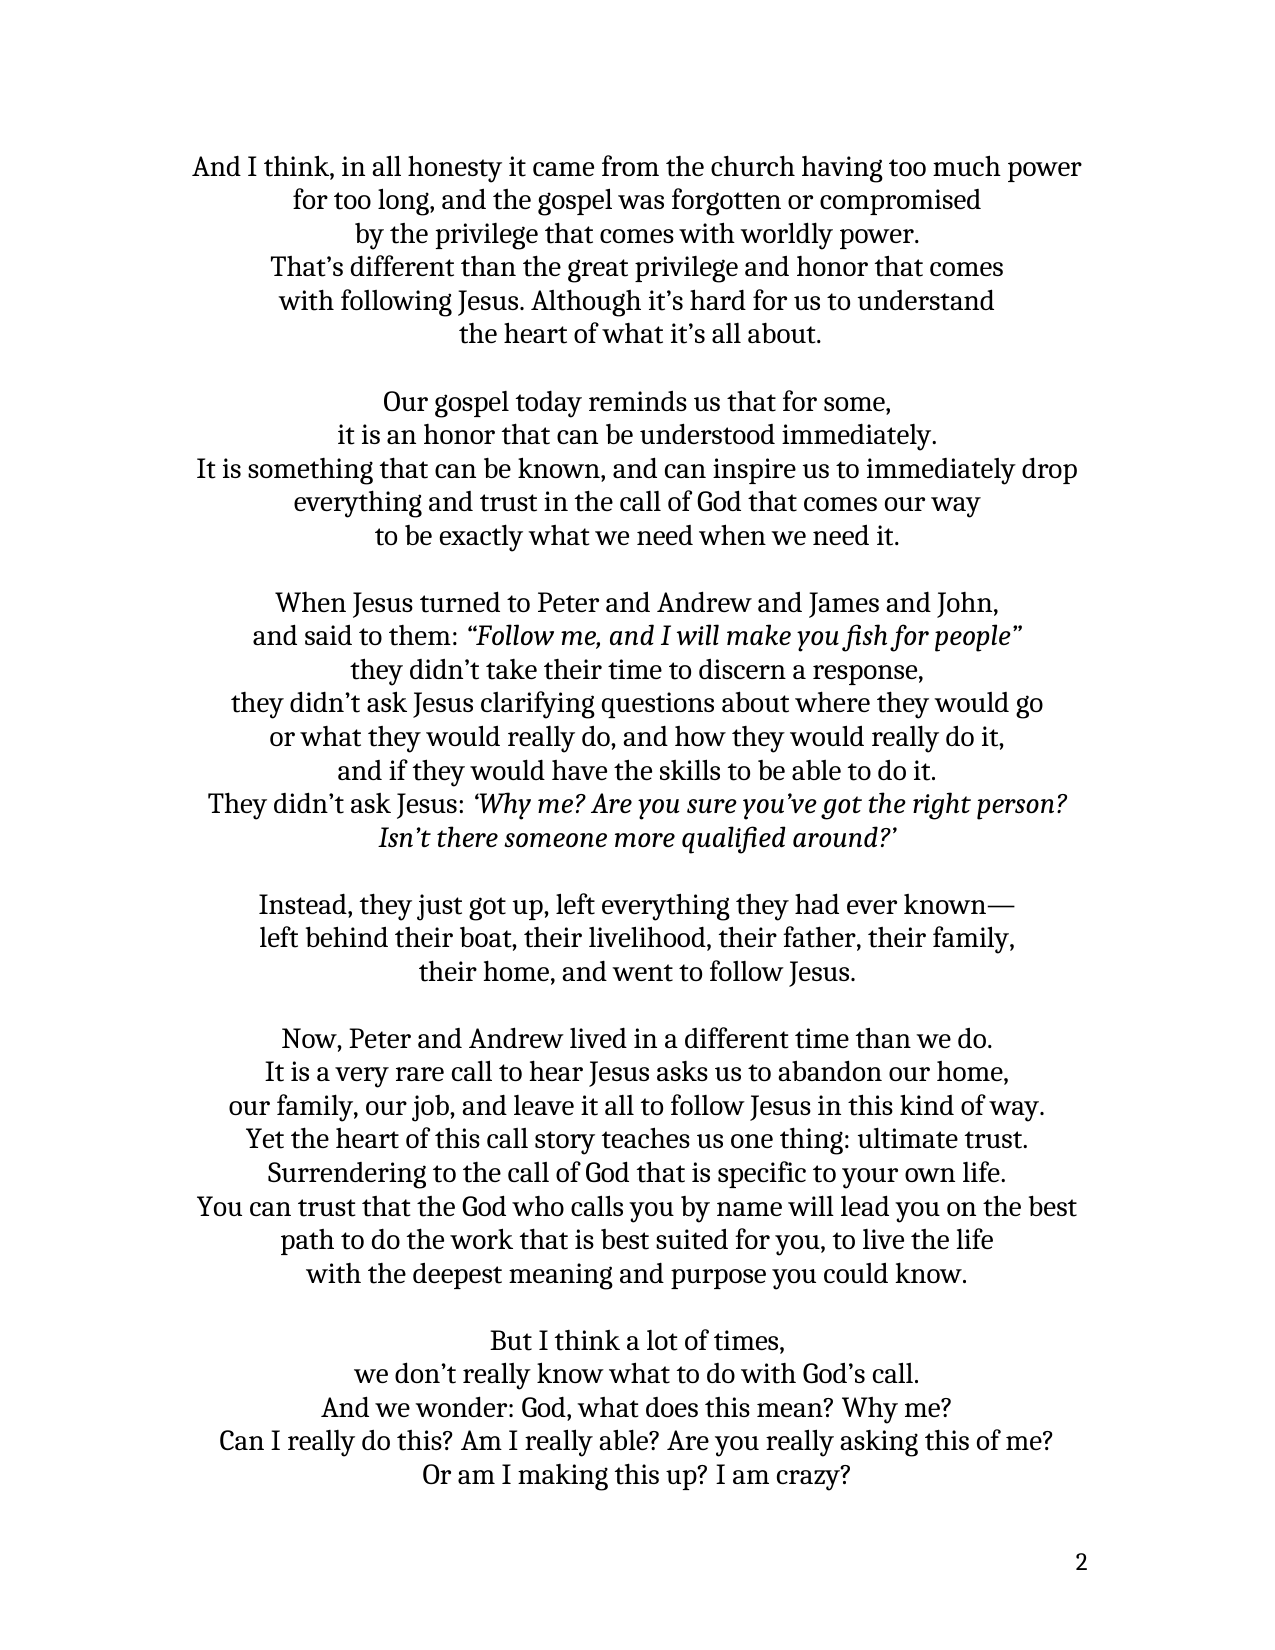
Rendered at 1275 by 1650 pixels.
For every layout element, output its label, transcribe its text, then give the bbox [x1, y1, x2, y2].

text That’s different than the great privilege and honor that comes [187, 251, 1087, 284]
text and said to them: “Follow me, and I will make you fish for people” [187, 619, 1087, 653]
text It is something that can be known, and can inspire us to immediately drop everything and trust in the call of God that comes our way [187, 452, 1087, 519]
text to be exactly what we need when we need it. [187, 519, 1087, 552]
text And we wonder: God, what does this mean? Why me? [187, 1391, 1087, 1424]
text It is a very rare call to hear Jesus asks us to abandon our home, [187, 1056, 1087, 1089]
text They didn’t ask Jesus: ‘Why me? Are you sure you’ve got the right person? [187, 787, 1087, 821]
text Our gospel today reminds us that for some, [187, 385, 1087, 418]
text with following Jesus. Although it’s hard for us to understand [187, 284, 1087, 318]
text with the deepest meaning and purpose you could know. [187, 1257, 1087, 1290]
text left behind their boat, their livelihood, their father, their family, [187, 921, 1087, 955]
text their home, and went to follow Jesus. [187, 955, 1087, 988]
text But I think a lot of times, [187, 1324, 1087, 1357]
text they didn’t take their time to discern a response, [187, 653, 1087, 687]
text You can trust that the God who calls you by name will lead you on the best path to do the work that is best suited for you, to live the life [187, 1190, 1087, 1257]
text by the privilege that comes with worldly power. [187, 217, 1087, 251]
text Isn’t there someone more qualified around?’ [187, 821, 1087, 854]
text and if they would have the skills to be able to do it. [187, 754, 1087, 787]
text Can I really do this? Am I really able? Are you really asking this of me? [187, 1424, 1087, 1458]
text it is an honor that can be understood immediately. [187, 418, 1087, 452]
text we don’t really know what to do with God’s call. [187, 1357, 1087, 1391]
text And I think, in all honesty it came from the church having too much power for too long, and the gospel was forgotten or compromised [187, 150, 1087, 217]
text Surrendering to the call of God that is specific to your own life. [187, 1156, 1087, 1190]
text Instead, they just got up, left everything they had ever known— [187, 888, 1087, 921]
text Now, Peter and Andrew lived in a different time than we do. [187, 1022, 1087, 1056]
text they didn’t ask Jesus clarifying questions about where they would go [187, 687, 1087, 720]
text Or am I making this up? I am crazy? [187, 1458, 1087, 1492]
text When Jesus turned to Peter and Andrew and James and John, [187, 586, 1087, 619]
text Yet the heart of this call story teaches us one thing: ultimate trust. [187, 1123, 1087, 1156]
text or what they would really do, and how they would really do it, [187, 720, 1087, 754]
text our family, our job, and leave it all to follow Jesus in this kind of way. [187, 1089, 1087, 1123]
text the heart of what it’s all about. [187, 318, 1087, 351]
